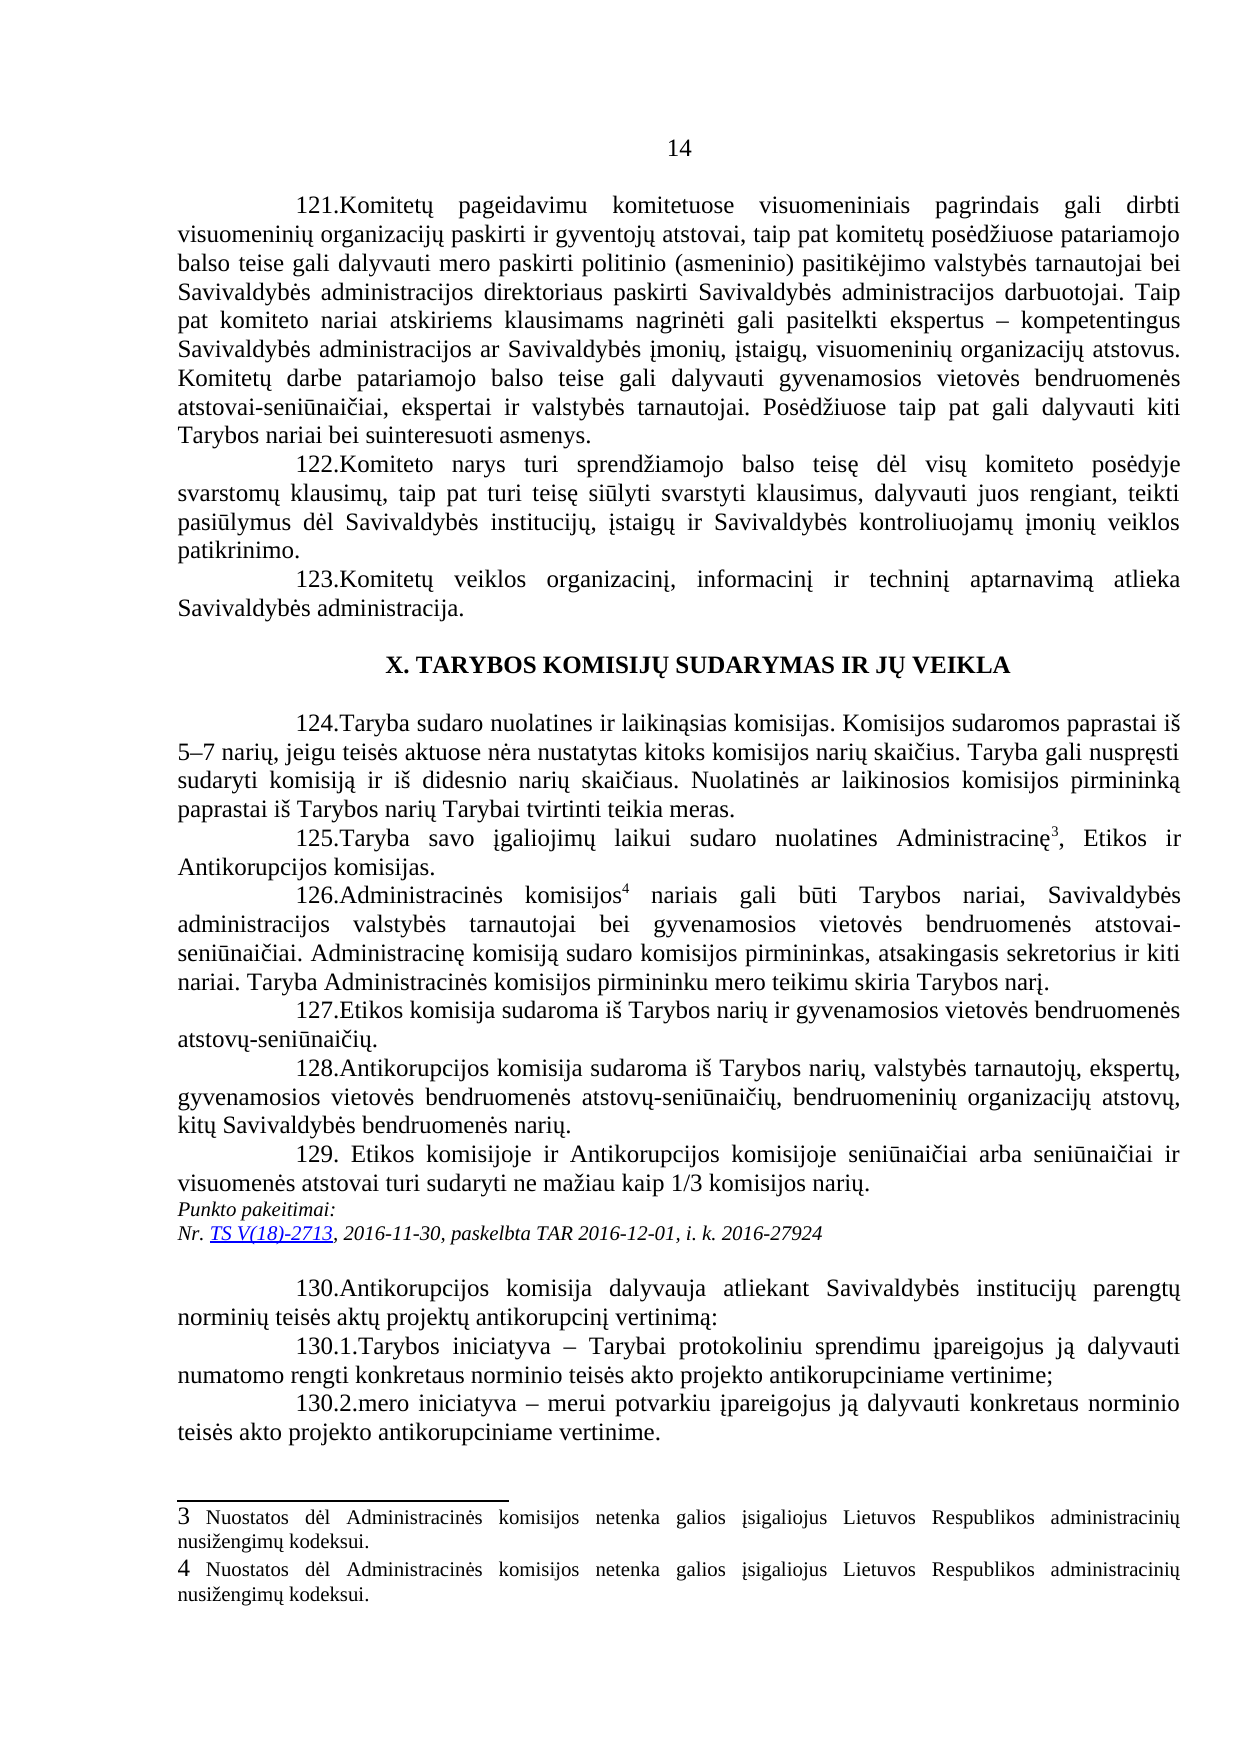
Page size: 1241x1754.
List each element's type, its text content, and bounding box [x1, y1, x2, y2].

text 129. Etikos komisijoje ir Antikorupcijos komisijoje seniūnaičiai arba seniūnaičiai ir visuomenės atstovai turi sudaryti ne mažiau kaip 1/3 komisijos narių. [177, 1139, 1181, 1197]
text Nuostatos dėl Administracinės komisijos netenka galios įsigaliojus Lietuvos Respublikos administracinių nusižengimų kodeksui. [177, 1501, 1181, 1553]
text Nuostatos dėl Administracinės komisijos netenka galios įsigaliojus Lietuvos Respublikos administracinių nusižengimų kodeksui. [177, 1553, 1181, 1606]
text 122.Komiteto narys turi sprendžiamojo balso teisę dėl visų komiteto posėdyje svarstomų klausimų, taip pat turi teisę siūlyti svarstyti klausimus, dalyvauti juos rengiant, teikti pasiūlymus dėl Savivaldybės institucijų, įstaigų ir Savivaldybės kontroliuojamų įmonių veiklos patikrinimo. [177, 449, 1181, 564]
text 123.Komitetų veiklos organizacinį, informacinį ir techninį aptarnavimą atlieka Savivaldybės administracija. [177, 564, 1181, 622]
text Punkto pakeitimai: [177, 1197, 1181, 1221]
text 125.Taryba savo įgaliojimų laikui sudaro nuolatines Administracinę, Etikos ir Antikorupcijos komisijas. [177, 823, 1181, 880]
text 126.Administracinės komisijos nariais gali būti Tarybos nariai, Savivaldybės administracijos valstybės tarnautojai bei gyvenamosios vietovės bendruomenės atstovai-seniūnaičiai. Administracinę komisiją sudaro komisijos pirmininkas, atsakingasis sekretorius ir kiti nariai. Taryba Administracinės komisijos pirmininku mero teikimu skiria Tarybos narį. [177, 880, 1181, 995]
text 121.Komitetų pageidavimu komitetuose visuomeniniais pagrindais gali dirbti visuomeninių organizacijų paskirti ir gyventojų atstovai, taip pat komitetų posėdžiuose patariamojo balso teise gali dalyvauti mero paskirti politinio (asmeninio) pasitikėjimo valstybės tarnautojai bei Savivaldybės administracijos direktoriaus paskirti Savivaldybės administracijos darbuotojai. Taip pat komiteto nariai atskiriems klausimams nagrinėti gali pasitelkti ekspertus – kompetentingus Savivaldybės administracijos ar Savivaldybės įmonių, įstaigų, visuomeninių organizacijų atstovus. Komitetų darbe patariamojo balso teise gali dalyvauti gyvenamosios vietovės bendruomenės atstovai-seniūnaičiai, ekspertai ir valstybės tarnautojai. Posėdžiuose taip pat gali dalyvauti kiti Tarybos nariai bei suinteresuoti asmenys. [177, 190, 1181, 449]
text 130.Antikorupcijos komisija dalyvauja atliekant Savivaldybės institucijų parengtų norminių teisės aktų projektų antikorupcinį vertinimą: [177, 1273, 1181, 1331]
text 130.1.Tarybos iniciatyva – Tarybai protokoliniu sprendimu įpareigojus ją dalyvauti numatomo rengti konkretaus norminio teisės akto projekto antikorupciniame vertinime; [177, 1331, 1181, 1388]
text 128.Antikorupcijos komisija sudaroma iš Tarybos narių, valstybės tarnautojų, ekspertų, gyvenamosios vietovės bendruomenės atstovų-seniūnaičių, bendruomeninių organizacijų atstovų, kitų Savivaldybės bendruomenės narių. [177, 1053, 1181, 1139]
text X. TARYBOS KOMISIJŲ SUDARYMAS IR JŲ VEIKLA [215, 650, 1181, 679]
text 130.2.mero iniciatyva – merui potvarkiu įpareigojus ją dalyvauti konkretaus norminio teisės akto projekto antikorupciniame vertinime. [177, 1388, 1181, 1446]
text Nr. TS V(18)-2713, 2016-11-30, paskelbta TAR 2016-12-01, i. k. 2016-27924 [177, 1221, 1181, 1245]
text 127.Etikos komisija sudaroma iš Tarybos narių ir gyvenamosios vietovės bendruomenės atstovų-seniūnaičių. [177, 995, 1181, 1053]
text 124.Taryba sudaro nuolatines ir laikinąsias komisijas. Komisijos sudaromos paprastai iš 5–7 narių, jeigu teisės aktuose nėra nustatytas kitoks komisijos narių skaičius. Taryba gali nuspręsti sudaryti komisiją ir iš didesnio narių skaičiaus. Nuolatinės ar laikinosios komisijos pirmininką paprastai iš Tarybos narių Tarybai tvirtinti teikia meras. [177, 708, 1181, 823]
